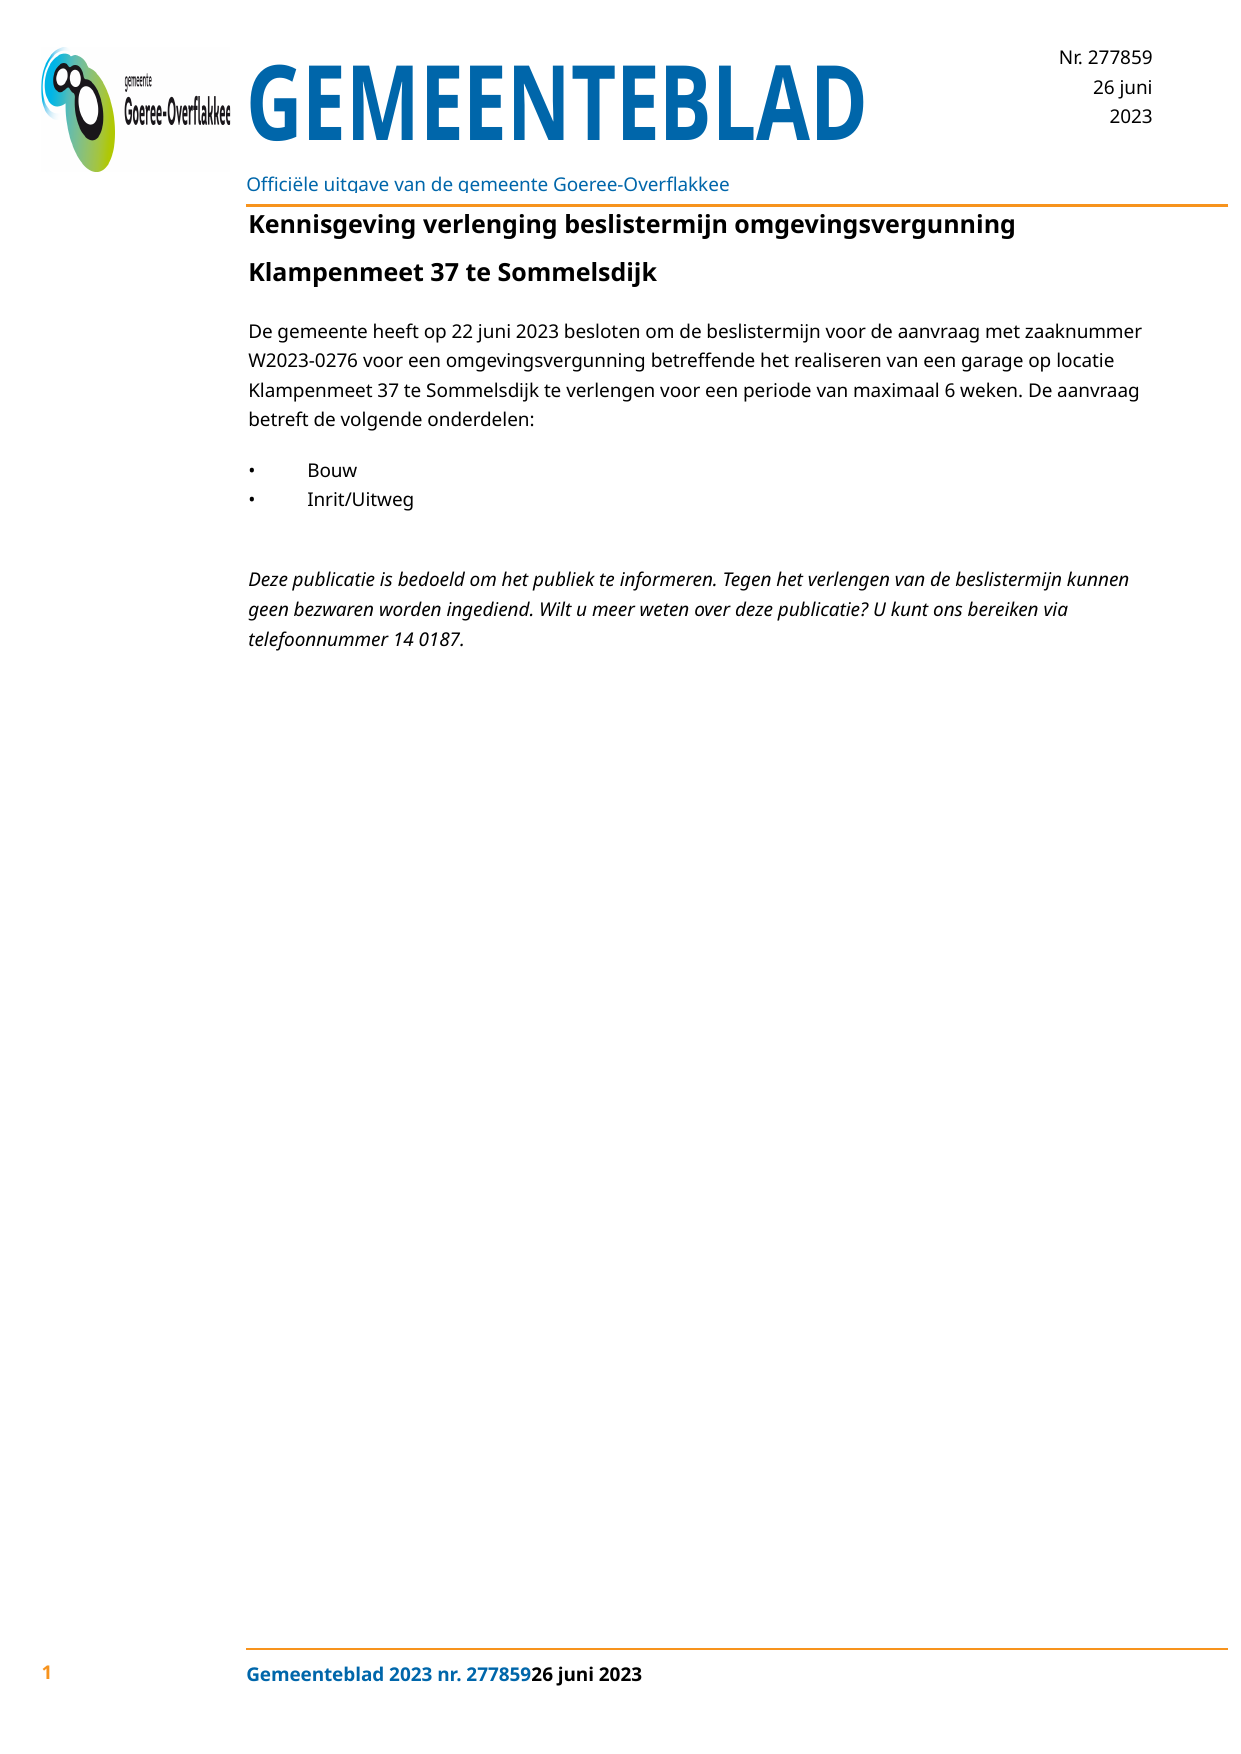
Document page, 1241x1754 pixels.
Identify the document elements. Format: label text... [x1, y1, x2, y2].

list Inrit/Uitweg [248, 487, 1152, 512]
picture [41, 47, 231, 172]
text Kennisgeving verlenging beslistermijn omgevingsvergunning Klampenmeet 37 te Sommelsdijk [248, 207, 1152, 288]
list Bouw [248, 457, 1152, 483]
text Deze publicatie is bedoeld om het publiek te informeren. Tegen het verlengen van de beslistermijn kunnen geen bezwaren worden ingediend. Wilt u meer weten over deze publicatie? U kunt ons bereiken via telefoonnummer 14 0187. [248, 567, 1152, 652]
text De gemeente heeft op 22 juni 2023 besloten om de beslistermijn voor de aanvraag met zaaknummer W2023-0276 voor een omgevingsvergunning betreffende het realiseren van een garage op locatie Klampenmeet 37 te Sommelsdijk te verlengen voor een periode van maximaal 6 weken. De aanvraag betreft de volgende onderdelen: [248, 318, 1152, 432]
